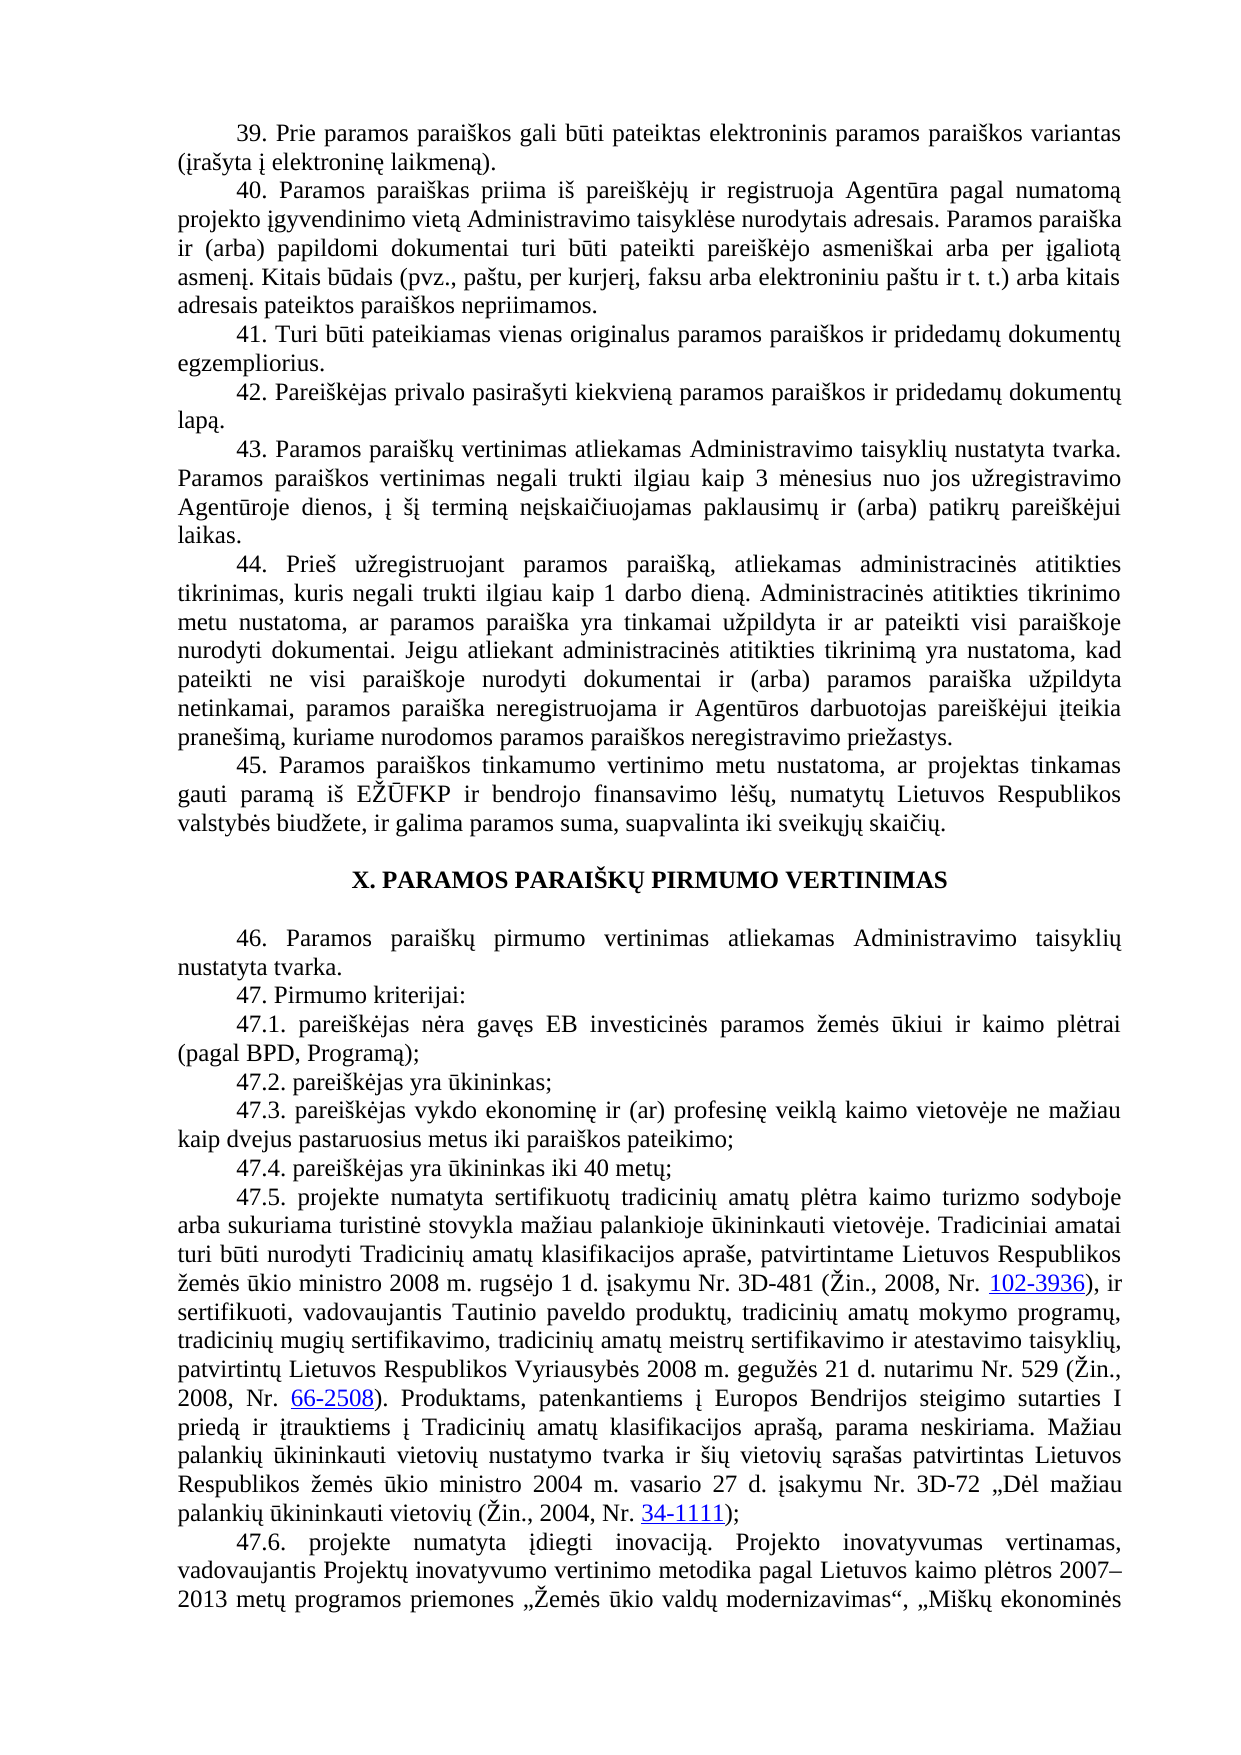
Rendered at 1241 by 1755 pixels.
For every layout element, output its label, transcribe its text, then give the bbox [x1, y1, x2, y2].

text 45. Paramos paraiškos tinkamumo vertinimo metu nustatoma, ar projektas tinkamas gauti paramą iš EŽŪFKP ir bendrojo finansavimo lėšų, numatytų Lietuvos Respublikos valstybės biudžete, ir galima paramos suma, suapvalinta iki sveikųjų skaičių. [177, 751, 1122, 837]
text X. PARAMOS PARAIŠKŲ PIRMUMO VERTINIMAS [177, 866, 1122, 894]
text 39. Prie paramos paraiškos gali būti pateiktas elektroninis paramos paraiškos variantas (įrašyta į elektroninę laikmeną). [177, 118, 1122, 176]
text 43. Paramos paraiškų vertinimas atliekamas Administravimo taisyklių nustatyta tvarka. Paramos paraiškos vertinimas negali trukti ilgiau kaip 3 mėnesius nuo jos užregistravimo Agentūroje dienos, į šį terminą neįskaičiuojamas paklausimų ir (arba) patikrų pareiškėjui laikas. [177, 434, 1122, 549]
text 46. Paramos paraiškų pirmumo vertinimas atliekamas Administravimo taisyklių nustatyta tvarka. [177, 923, 1122, 981]
text 47.4. pareiškėjas yra ūkininkas iki 40 metų; [177, 1153, 1122, 1182]
text 47.3. pareiškėjas vykdo ekonominę ir (ar) profesinę veiklą kaimo vietovėje ne mažiau kaip dvejus pastaruosius metus iki paraiškos pateikimo; [177, 1096, 1122, 1153]
text 44. Prieš užregistruojant paramos paraišką, atliekamas administracinės atitikties tikrinimas, kuris negali trukti ilgiau kaip 1 darbo dieną. Administracinės atitikties tikrinimo metu nustatoma, ar paramos paraiška yra tinkamai užpildyta ir ar pateikti visi paraiškoje nurodyti dokumentai. Jeigu atliekant administracinės atitikties tikrinimą yra nustatoma, kad pateikti ne visi paraiškoje nurodyti dokumentai ir (arba) paramos paraiška užpildyta netinkamai, paramos paraiška neregistruojama ir Agentūros darbuotojas pareiškėjui įteikia pranešimą, kuriame nurodomos paramos paraiškos neregistravimo priežastys. [177, 549, 1122, 751]
text 47.2. pareiškėjas yra ūkininkas; [177, 1067, 1122, 1096]
text 40. Paramos paraiškas priima iš pareiškėjų ir registruoja Agentūra pagal numatomą projekto įgyvendinimo vietą Administravimo taisyklėse nurodytais adresais. Paramos paraiška ir (arba) papildomi dokumentai turi būti pateikti pareiškėjo asmeniškai arba per įgaliotą asmenį. Kitais būdais (pvz., paštu, per kurjerį, faksu arba elektroniniu paštu ir t. t.) arba kitais adresais pateiktos paraiškos nepriimamos. [177, 176, 1122, 319]
text 47.6. projekte numatyta įdiegti inovaciją. Projekto inovatyvumas vertinamas, vadovaujantis Projektų inovatyvumo vertinimo metodika pagal Lietuvos kaimo plėtros 2007–2013 metų programos priemones „Žemės ūkio valdų modernizavimas“, „Miškų ekonominės [177, 1527, 1122, 1613]
text 47.5. projekte numatyta sertifikuotų tradicinių amatų plėtra kaimo turizmo sodyboje arba sukuriama turistinė stovykla mažiau palankioje ūkininkauti vietovėje. Tradiciniai amatai turi būti nurodyti Tradicinių amatų klasifikacijos apraše, patvirtintame Lietuvos Respublikos žemės ūkio ministro 2008 m. rugsėjo 1 d. įsakymu Nr. 3D-481 (Žin., 2008, Nr. 102-3936), ir sertifikuoti, vadovaujantis Tautinio paveldo produktų, tradicinių amatų mokymo programų, tradicinių mugių sertifikavimo, tradicinių amatų meistrų sertifikavimo ir atestavimo taisyklių, patvirtintų Lietuvos Respublikos Vyriausybės 2008 m. gegužės 21 d. nutarimu Nr. 529 (Žin., 2008, Nr. 66-2508). Produktams, patenkantiems į Europos Bendrijos steigimo sutarties I priedą ir įtrauktiems į Tradicinių amatų klasifikacijos aprašą, parama neskiriama. Mažiau palankių ūkininkauti vietovių nustatymo tvarka ir šių vietovių sąrašas patvirtintas Lietuvos Respublikos žemės ūkio ministro 2004 m. vasario 27 d. įsakymu Nr. 3D-72 „Dėl mažiau palankių ūkininkauti vietovių (Žin., 2004, Nr. 34-1111); [177, 1182, 1122, 1527]
text 41. Turi būti pateikiamas vienas originalus paramos paraiškos ir pridedamų dokumentų egzempliorius. [177, 319, 1122, 377]
text 47. Pirmumo kriterijai: [177, 981, 1122, 1009]
text 47.1. pareiškėjas nėra gavęs EB investicinės paramos žemės ūkiui ir kaimo plėtrai (pagal BPD, Programą); [177, 1009, 1122, 1067]
text 42. Pareiškėjas privalo pasirašyti kiekvieną paramos paraiškos ir pridedamų dokumentų lapą. [177, 377, 1122, 434]
